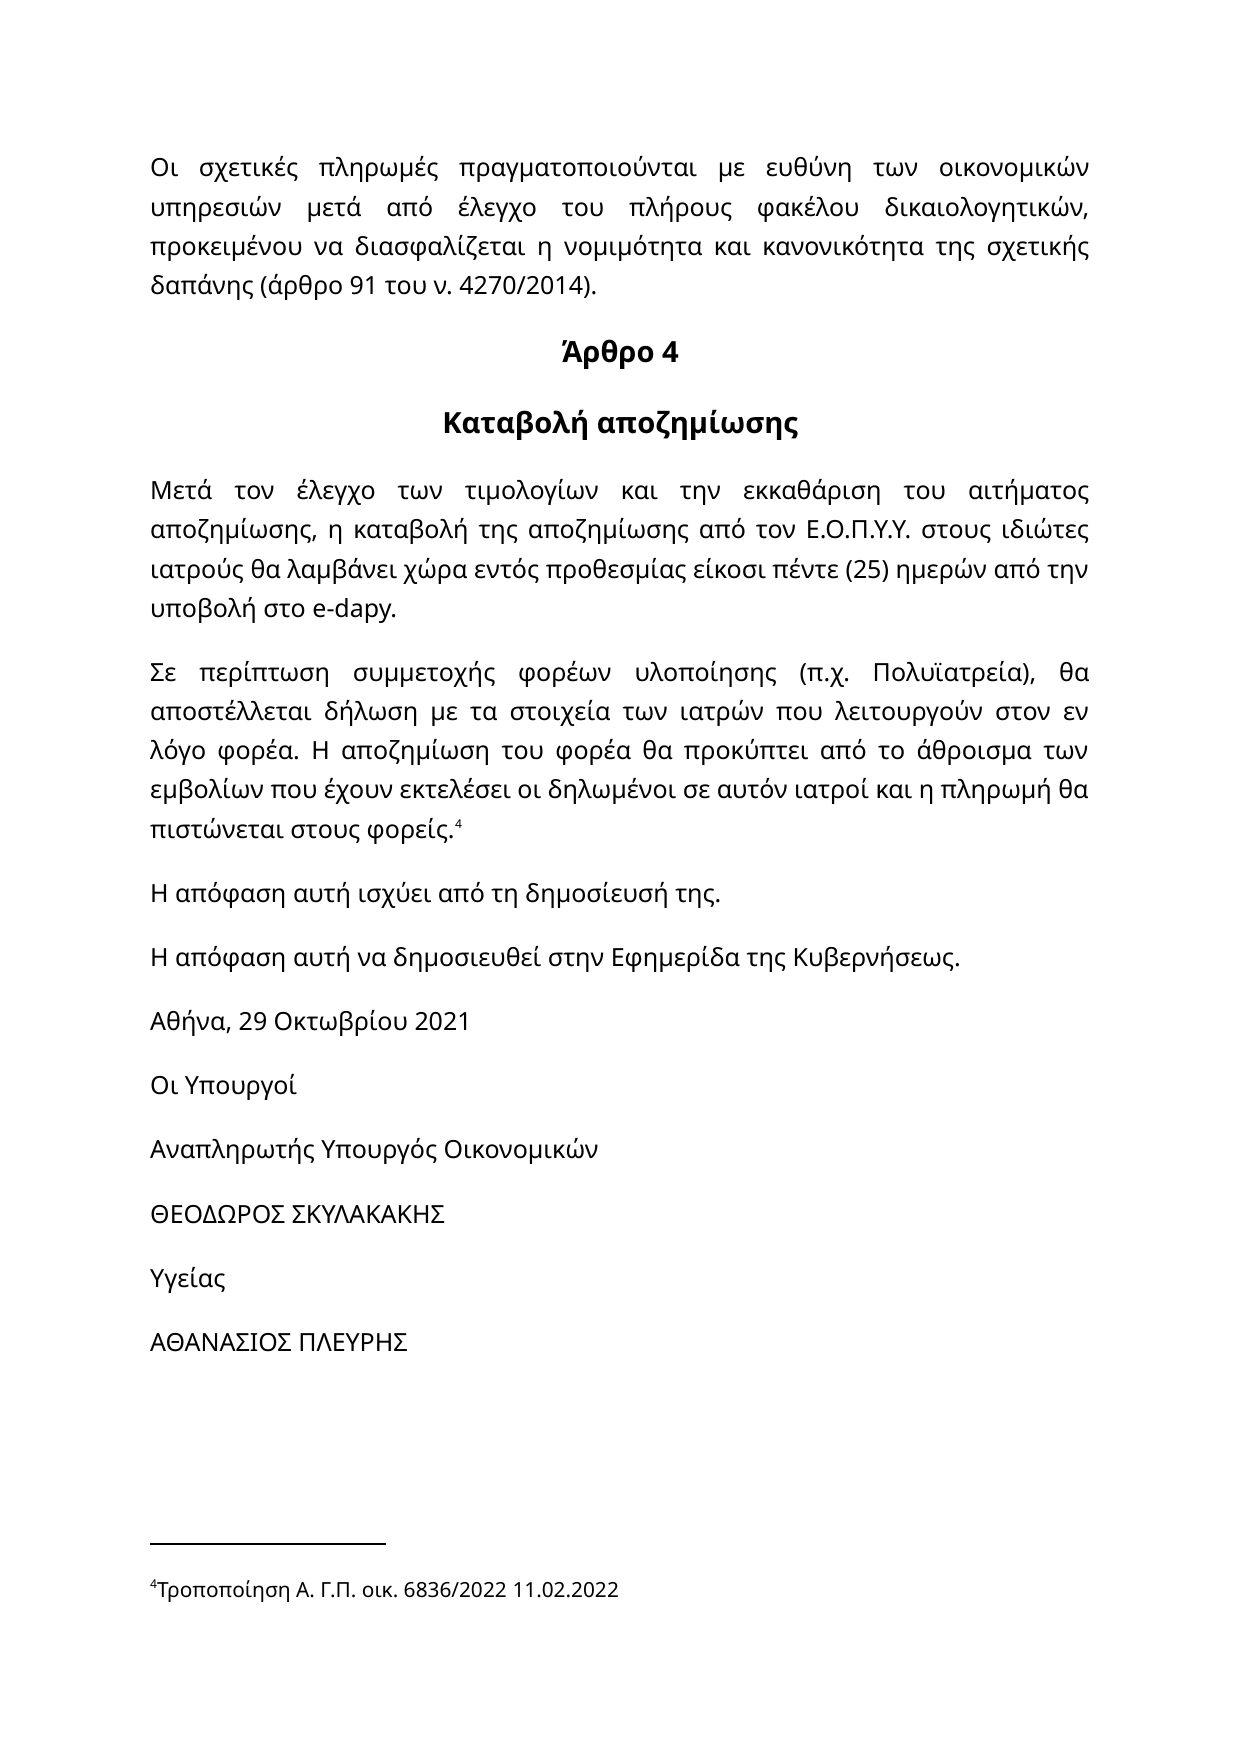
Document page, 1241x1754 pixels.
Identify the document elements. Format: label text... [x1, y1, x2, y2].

text Η απόφαση αυτή ισχύει από τη δημοσίευσή της. [150, 875, 1090, 909]
subtitle Καταβολή αποζημίωσης [150, 402, 1090, 442]
text Μετά τον έλεγχο των τιμολογίων και την εκκαθάριση του αιτήματος αποζημίωσης, η καταβολή της αποζημίωσης από τον Ε.Ο.Π.Υ.Υ. στους ιδιώτες ιατρούς θα λαμβάνει χώρα εντός προθεσμίας είκοσι πέντε (25) ημερών από την υποβολή στο e-dapy. [150, 473, 1090, 624]
text Αναπληρωτής Υπουργός Οικονομικών [150, 1132, 1090, 1166]
text Αθήνα, 29 Οκτωβρίου 2021 [150, 1004, 1090, 1038]
text Η απόφαση αυτή να δημοσιευθεί στην Εφημερίδα της Κυβερνήσεως. [150, 939, 1090, 974]
text ΑΘΑΝΑΣΙΟΣ ΠΛΕΥΡΗΣ [150, 1324, 1090, 1359]
text Υγείας [150, 1260, 1090, 1294]
subtitle Άρθρο 4 [150, 332, 1090, 371]
text ΘΕΟΔΩΡΟΣ ΣΚΥΛΑΚΑΚΗΣ [150, 1196, 1090, 1230]
text Οι Υπουργοί [150, 1068, 1090, 1102]
text Τροποποίηση A. Γ.Π. οικ. 6836/2022 11.02.2022 [150, 1576, 1090, 1604]
text Οι σχετικές πληρωμές πραγματοποιούνται με ευθύνη των οικονομικών υπηρεσιών μετά από έλεγχο του πλήρους φακέλου δικαιολογητικών, προκειμένου να διασφαλίζεται η νομιμότητα και κανονικότητα της σχετικής δαπάνης (άρθρο 91 του ν. 4270/2014). [150, 150, 1090, 302]
text Σε περίπτωση συμμετοχής φορέων υλοποίησης (π.χ. Πολυϊατρεία), θα αποστέλλεται δήλωση με τα στοιχεία των ιατρών που λειτουργούν στον εν λόγο φορέα. Η αποζημίωση του φορέα θα προκύπτει από το άθροισμα των εμβολίων που έχουν εκτελέσει οι δηλωμένοι σε αυτόν ιατροί και η πληρωμή θα πιστώνεται στους φορείς. [150, 654, 1090, 845]
